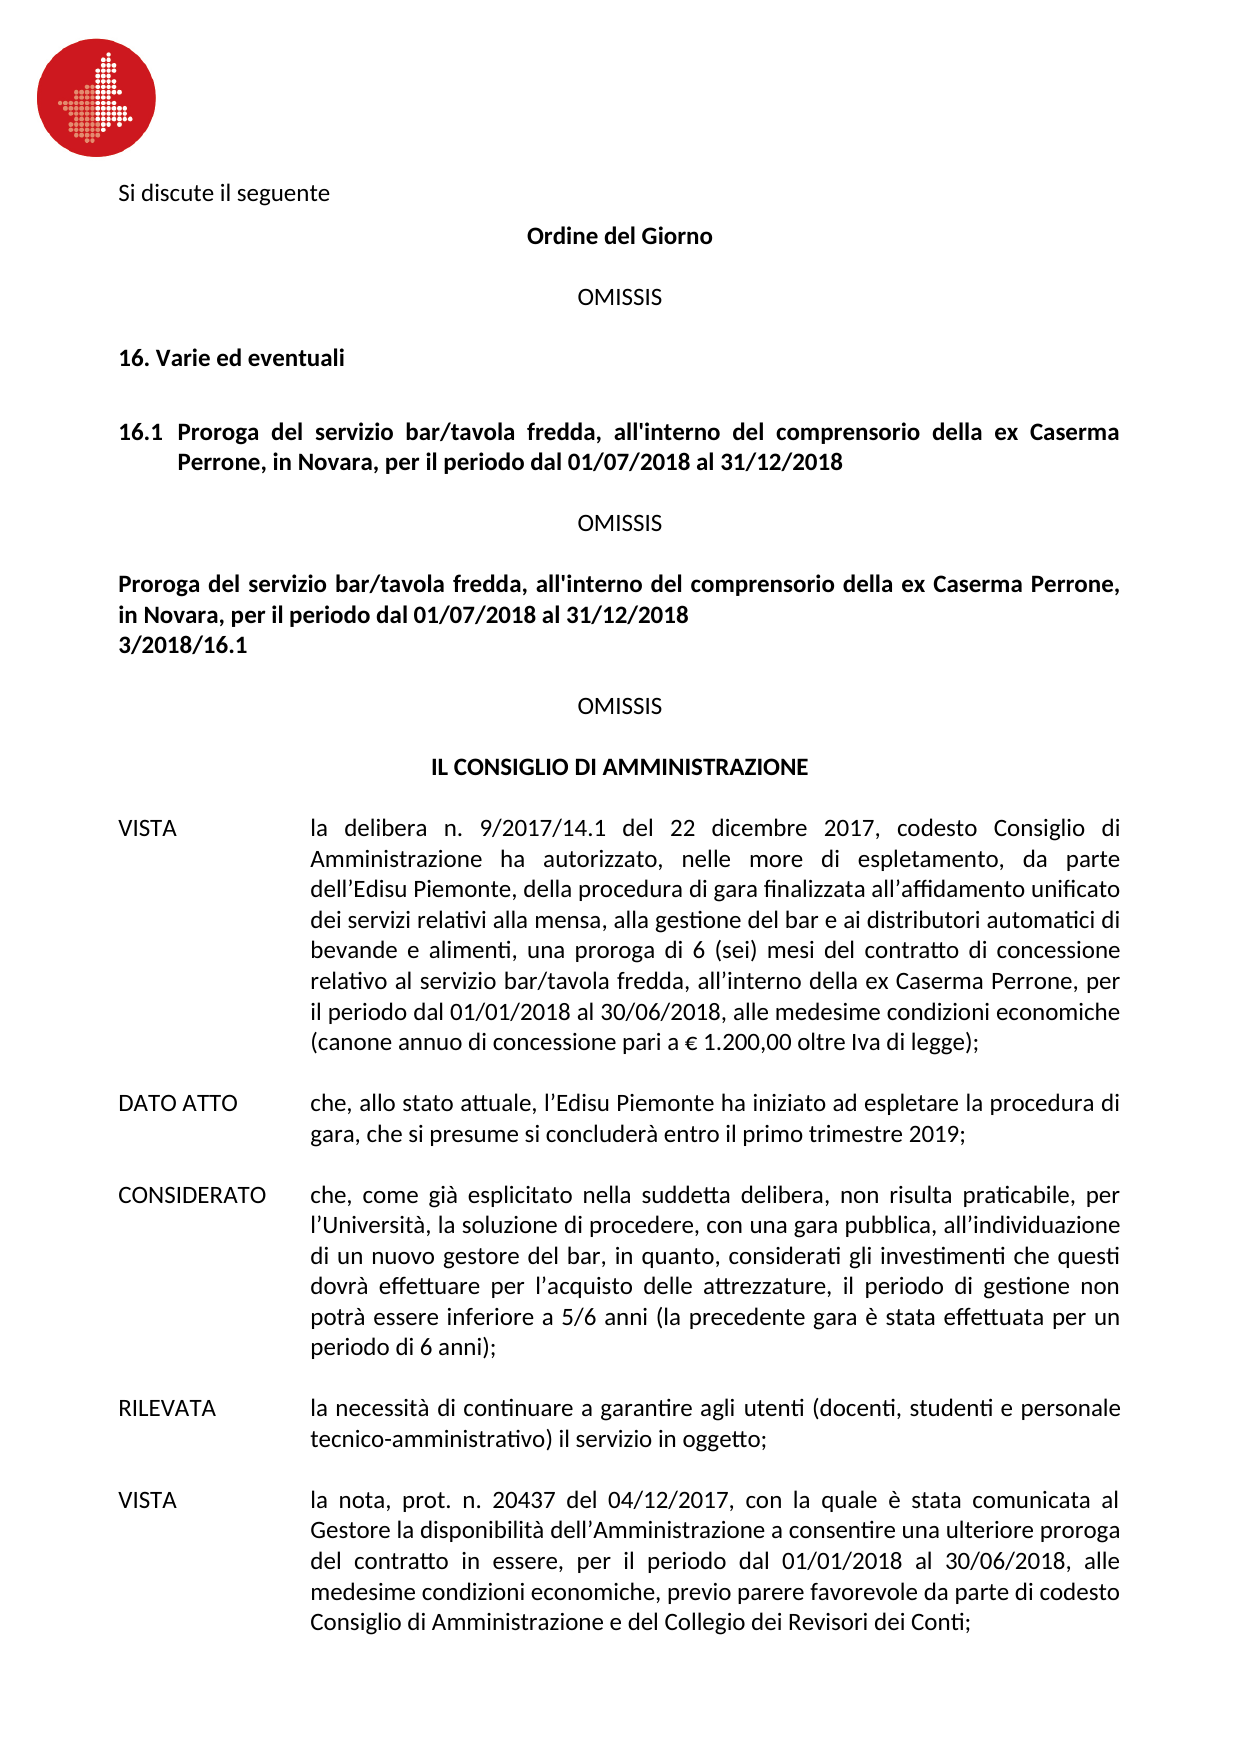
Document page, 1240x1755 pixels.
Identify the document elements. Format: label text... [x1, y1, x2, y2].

text OMISSIS [118, 281, 1121, 312]
text Proroga del servizio bar/tavola fredda, all'interno del comprensorio della ex Caserma Perrone, in Novara, per il periodo dal 01/07/2018 al 31/12/2018 [118, 568, 1121, 629]
text OMISSIS [118, 691, 1121, 721]
text VISTA la nota, prot. n. 20437 del 04/12/2017, con la quale è stata comunicata al Gestore la disponibilità dell’Amministrazione a consentire una ulteriore proroga del contratto in essere, per il periodo dal 01/01/2018 al 30/06/2018, alle medesime condizioni economiche, previo parere favorevole da parte di codesto Consiglio di Amministrazione e del Collegio dei Revisori dei Conti; [118, 1484, 1121, 1637]
text IL CONSIGLIO DI AMMINISTRAZIONE [118, 752, 1121, 782]
text VISTA la delibera n. 9/2017/14.1 del 22 dicembre 2017, codesto Consiglio di Amministrazione ha autorizzato, nelle more di espletamento, da parte dell’Edisu Piemonte, della procedura di gara finalizzata all’affidamento unificato dei servizi relativi alla mensa, alla gestione del bar e ai distributori automatici di bevande e alimenti, una proroga di 6 (sei) mesi del contratto di concessione relativo al servizio bar/tavola fredda, all’interno della ex Caserma Perrone, per il periodo dal 01/01/2018 al 30/06/2018, alle medesime condizioni economiche (canone annuo di concessione pari a € 1.200,00 oltre Iva di legge); [118, 813, 1121, 1057]
text CONSIDERATO che, come già esplicitato nella suddetta delibera, non risulta praticabile, per l’Università, la soluzione di procedere, con una gara pubblica, all’individuazione di un nuovo gestore del bar, in quanto, considerati gli investimenti che questi dovrà effettuare per l’acquisto delle attrezzature, il periodo di gestione non potrà essere inferiore a 5/6 anni (la precedente gara è stata effettuata per un periodo di 6 anni); [118, 1179, 1121, 1362]
text Si discute il seguente [118, 177, 1121, 208]
text DATO ATTO che, allo stato attuale, l’Edisu Piemonte ha iniziato ad espletare la procedura di gara, che si presume si concluderà entro il primo trimestre 2019; [118, 1087, 1121, 1148]
text OMISSIS [118, 507, 1121, 538]
text 16. Varie ed eventuali [118, 342, 1121, 373]
text 16.1 Proroga del servizio bar/tavola fredda, all'interno del comprensorio della ex Caserma Perrone, in Novara, per il periodo dal 01/07/2018 al 31/12/2018 [118, 416, 1121, 477]
text RILEVATA la necessità di continuare a garantire agli utenti (docenti, studenti e personale tecnico-amministrativo) il servizio in oggetto; [118, 1392, 1121, 1453]
text 3/2018/16.1 [118, 629, 1121, 660]
text Ordine del Giorno [118, 220, 1121, 251]
